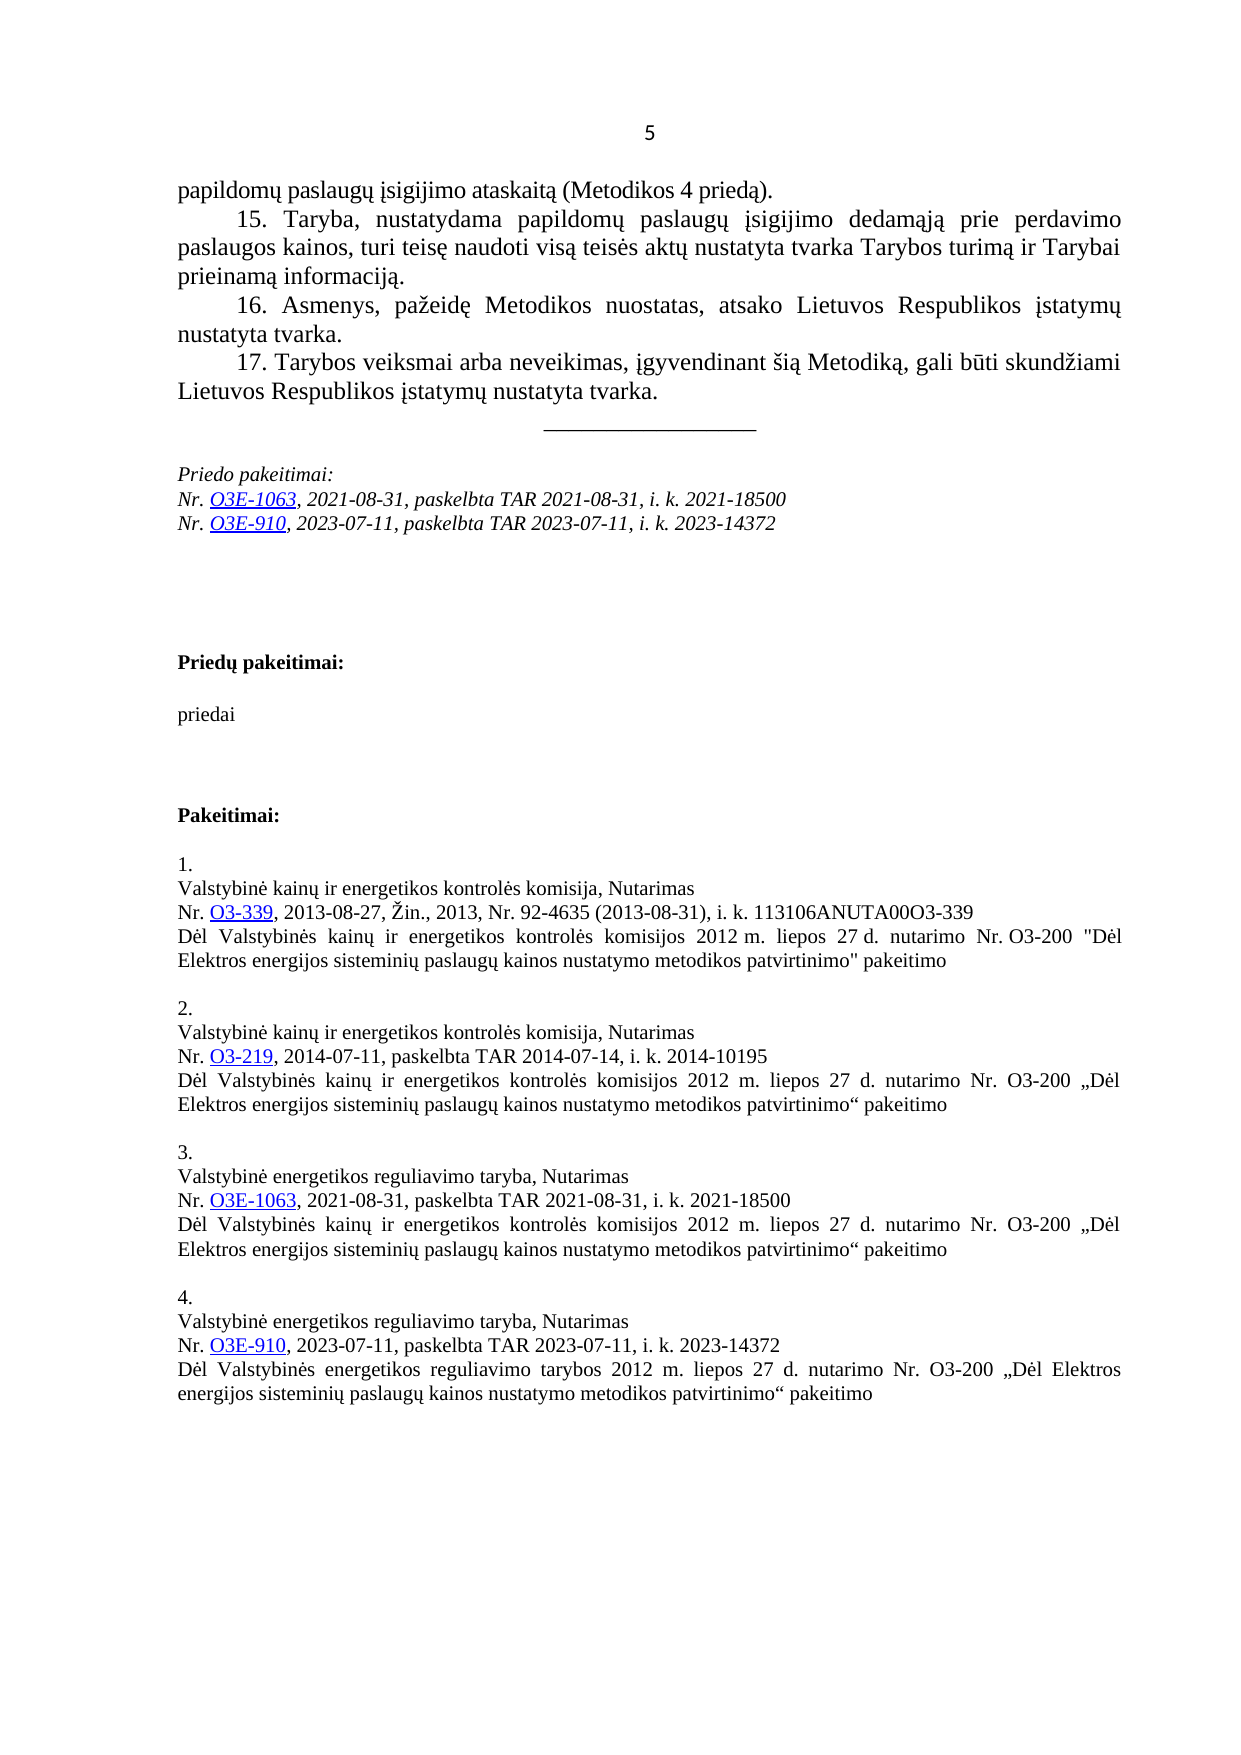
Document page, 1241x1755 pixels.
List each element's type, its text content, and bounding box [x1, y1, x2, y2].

text Valstybinė energetikos reguliavimo taryba, Nutarimas [177, 1164, 1122, 1188]
text Pakeitimai: [177, 803, 1122, 827]
text Nr. O3E-910, 2023-07-11, paskelbta TAR 2023-07-11, i. k. 2023-14372 [177, 511, 1122, 534]
text Dėl Valstybinės kainų ir energetikos kontrolės komisijos 2012 m. liepos 27 d. nutarimo Nr. O3-200 „Dėl Elektros energijos sisteminių paslaugų kainos nustatymo metodikos patvirtinimo“ pakeitimo [177, 1068, 1122, 1116]
text Priedo pakeitimai: [177, 462, 1122, 486]
text Nr. O3E-1063, 2021-08-31, paskelbta TAR 2021-08-31, i. k. 2021-18500 [177, 1188, 1122, 1212]
text Dėl Valstybinės kainų ir energetikos kontrolės komisijos 2012 m. liepos 27 d. nutarimo Nr. O3-200 „Dėl Elektros energijos sisteminių paslaugų kainos nustatymo metodikos patvirtinimo“ pakeitimo [177, 1212, 1122, 1261]
text Nr. O3-339, 2013-08-27, Žin., 2013, Nr. 92-4635 (2013-08-31), i. k. 113106ANUTA00O3-339 [177, 899, 1122, 924]
text Dėl Valstybinės energetikos reguliavimo tarybos 2012 m. liepos 27 d. nutarimo Nr. O3-200 „Dėl Elektros energijos sisteminių paslaugų kainos nustatymo metodikos patvirtinimo“ pakeitimo [177, 1357, 1122, 1405]
text 2. [177, 996, 1122, 1020]
text Priedų pakeitimai: [177, 649, 1122, 674]
text 16. Asmenys, pažeidę Metodikos nuostatas, atsako Lietuvos Respublikos įstatymų nustatyta tvarka. [177, 290, 1122, 347]
text 3. [177, 1140, 1122, 1164]
text Valstybinė kainų ir energetikos kontrolės komisija, Nutarimas [177, 1020, 1122, 1044]
text _________________ [177, 405, 1122, 434]
text 15. Taryba, nustatydama papildomų paslaugų įsigijimo dedamąją prie perdavimo paslaugos kainos, turi teisę naudoti visą teisės aktų nustatyta tvarka Tarybos turimą ir Tarybai prieinamą informaciją. [177, 204, 1122, 290]
text 1. [177, 851, 1122, 876]
text 4. [177, 1284, 1122, 1309]
text 17. Tarybos veiksmai arba neveikimas, įgyvendinant šią Metodiką, gali būti skundžiami Lietuvos Respublikos įstatymų nustatyta tvarka. [177, 347, 1122, 405]
text Nr. O3E-910, 2023-07-11, paskelbta TAR 2023-07-11, i. k. 2023-14372 [177, 1333, 1122, 1357]
text Nr. O3E-1063, 2021-08-31, paskelbta TAR 2021-08-31, i. k. 2021-18500 [177, 486, 1122, 511]
text Valstybinė energetikos reguliavimo taryba, Nutarimas [177, 1309, 1122, 1333]
text priedai [177, 702, 1122, 726]
text Dėl Valstybinės kainų ir energetikos kontrolės komisijos 2012 m. liepos 27 d. nutarimo Nr. O3-200 "Dėl Elektros energijos sisteminių paslaugų kainos nustatymo metodikos patvirtinimo" pakeitimo [177, 924, 1122, 972]
text Nr. O3-219, 2014-07-11, paskelbta TAR 2014-07-14, i. k. 2014-10195 [177, 1044, 1122, 1068]
text papildomų paslaugų įsigijimo ataskaitą (Metodikos 4 priedą). [177, 175, 1122, 204]
text Valstybinė kainų ir energetikos kontrolės komisija, Nutarimas [177, 876, 1122, 899]
